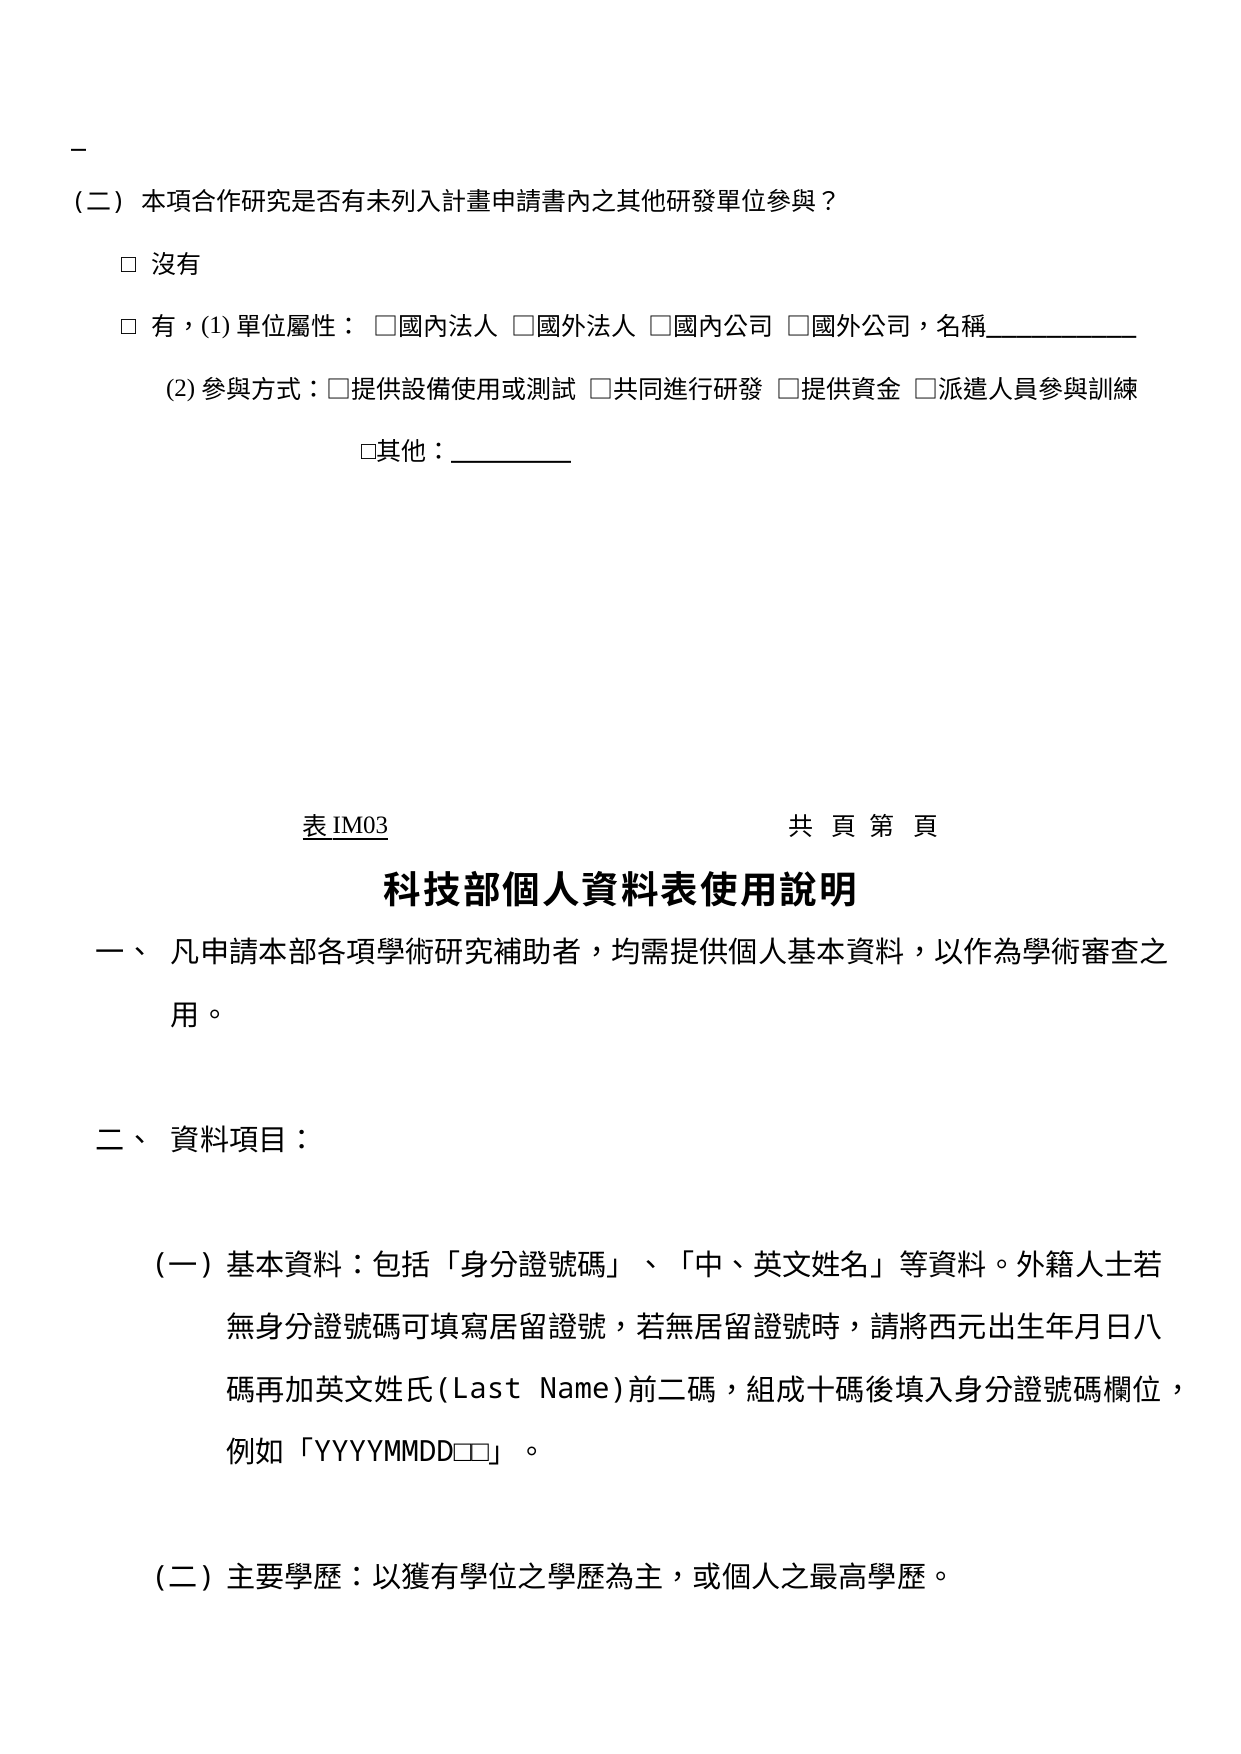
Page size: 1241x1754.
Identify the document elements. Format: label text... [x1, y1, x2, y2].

text □ 沒有 [121, 221, 1169, 283]
list 資料項目： [96, 1096, 1169, 1158]
list 基本資料：包括「身分證號碼」、「中、英文姓名」等資料。外籍人士若無身分證號碼可填寫居留證號，若無居留證號時，請將西元出生年月日八碼再加英文姓氏(Last Name)前二碼，組成十碼後填入身分證號碼欄位，例如「YYYYMMDD□□」。 [151, 1221, 1163, 1471]
text _ [71, 96, 1169, 158]
list 凡申請本部各項學術研究補助者，均需提供個人基本資料，以作為學術審查之用。 [96, 908, 1169, 1033]
text 科技部個人資料表使用說明 [71, 846, 1169, 908]
text 表IM03 共 頁 第 頁 [71, 783, 1169, 846]
text (2) 參與方式：□提供設備使用或測試 □共同進行研發 □提供資金 □派遣人員參與訓練 [71, 346, 1169, 408]
text □ 有，(1) 單位屬性： □國內法人 □國外法人 □國內公司 □國外公司，名稱__________ [121, 283, 1169, 346]
text (二) 本項合作研究是否有未列入計畫申請書內之其他研發單位參與？ [71, 158, 1169, 221]
list 主要學歷：以獲有學位之學歷為主，或個人之最高學歷。 [151, 1533, 1163, 1596]
text □其他：________ [71, 408, 1169, 471]
